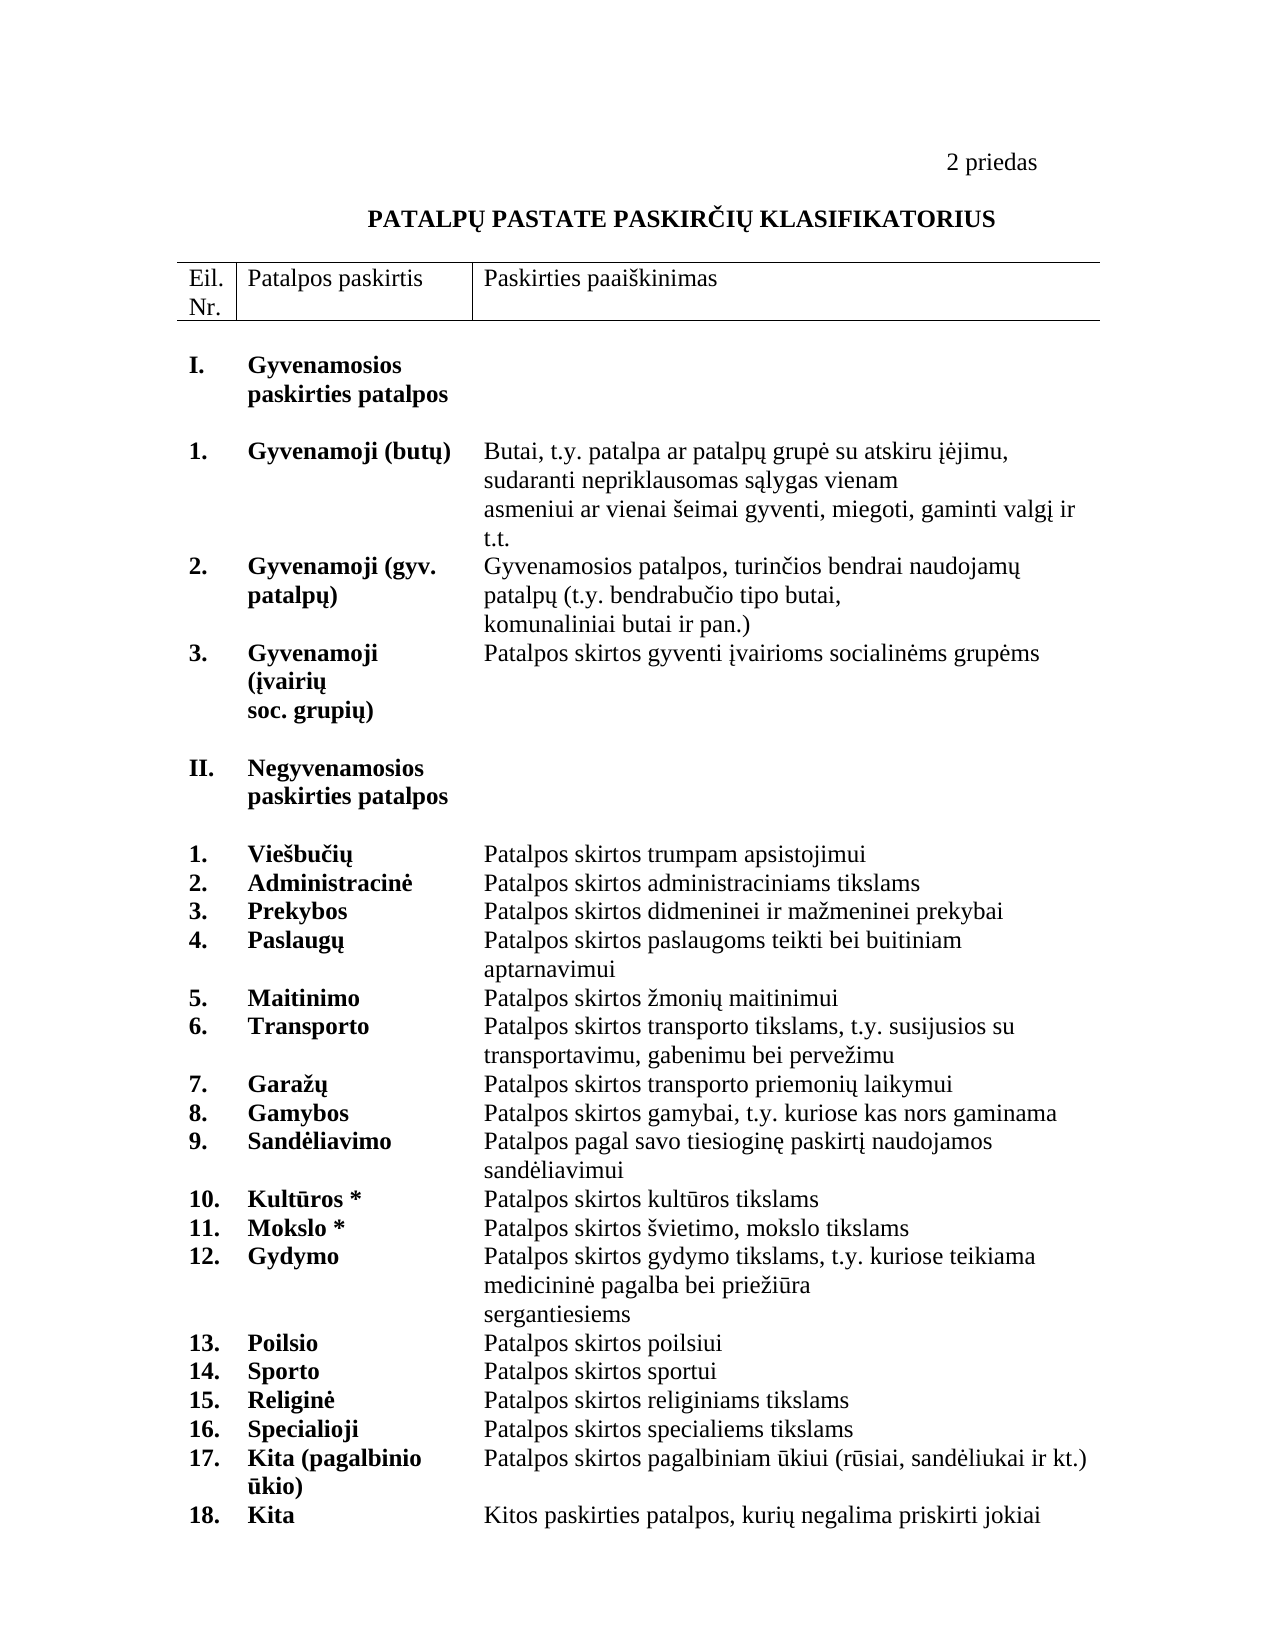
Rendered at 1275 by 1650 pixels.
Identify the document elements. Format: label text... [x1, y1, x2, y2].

table_cell [177, 408, 236, 436]
table_cell Prekybos [236, 896, 472, 925]
table_cell Kultūros * [236, 1184, 472, 1213]
table_cell 12. [177, 1241, 236, 1299]
table_cell Kita [236, 1500, 472, 1529]
table_cell [237, 292, 472, 320]
table_cell Sporto [236, 1356, 472, 1385]
table_cell Negyvenamosios paskirties patalpos [236, 753, 472, 810]
table_cell [473, 810, 1100, 839]
table_cell II. [177, 753, 236, 810]
table_cell Gyvenamosios paskirties patalpos [236, 350, 472, 408]
table_cell [236, 408, 472, 436]
table_cell [473, 350, 1100, 408]
table_cell [177, 810, 236, 839]
table_cell [236, 724, 472, 753]
table_cell Patalpos pagal savo tiesioginę paskirtį naudojamos sandėliavimui [473, 1126, 1100, 1184]
table_cell [177, 695, 236, 724]
table_cell Gyvenamosios patalpos, turinčios bendrai naudojamų patalpų (t.y. bendrabučio tipo butai, [473, 551, 1100, 609]
table_cell Butai, t.y. patalpa ar patalpų grupė su atskiru įėjimu, sudaranti nepriklausomas sąlygas vienam [473, 436, 1100, 494]
table_cell 2. [177, 868, 236, 896]
table_cell soc. grupių) [236, 695, 472, 724]
table_cell 5. [177, 983, 236, 1011]
table_cell Transporto [236, 1011, 472, 1069]
table_cell 9. [177, 1126, 236, 1184]
table_cell [473, 724, 1100, 753]
table_cell [236, 1299, 472, 1328]
table_cell 7. [177, 1069, 236, 1098]
table_cell Sandėliavimo [236, 1126, 472, 1184]
table_cell Patalpos skirtos religiniams tikslams [473, 1385, 1100, 1414]
table_cell asmeniui ar vienai šeimai gyventi, miegoti, gaminti valgį ir t.t. [473, 494, 1100, 551]
table_cell [473, 408, 1100, 436]
table_cell Kitos paskirties patalpos, kurių negalima priskirti jokiai [473, 1500, 1100, 1529]
table_cell komunaliniai butai ir pan.) [473, 609, 1100, 638]
table_cell Gyvenamoji (butų) [236, 436, 472, 494]
table_cell Patalpos skirtos kultūros tikslams [473, 1184, 1100, 1213]
table_cell Administracinė [236, 868, 472, 896]
table_cell [236, 321, 472, 350]
table_cell [473, 321, 1100, 350]
table_cell 17. [177, 1443, 236, 1500]
table_cell Paslaugų [236, 925, 472, 983]
table_cell Patalpos skirtos didmeninei ir mažmeninei prekybai [473, 896, 1100, 925]
table_cell [177, 321, 236, 350]
table_cell [473, 292, 1100, 320]
table_cell Poilsio [236, 1328, 472, 1356]
table_cell 16. [177, 1414, 236, 1443]
table_cell 3. [177, 896, 236, 925]
table_cell 1. [177, 839, 236, 868]
table_cell Patalpos skirtos švietimo, mokslo tikslams [473, 1213, 1100, 1241]
table_cell Patalpos skirtos specialiems tikslams [473, 1414, 1100, 1443]
table_cell sergantiesiems [473, 1299, 1100, 1328]
table_cell [236, 810, 472, 839]
table_cell Viešbučių [236, 839, 472, 868]
table_cell [177, 609, 236, 638]
table_cell Patalpos skirtos žmonių maitinimui [473, 983, 1100, 1011]
table_cell Gydymo [236, 1241, 472, 1299]
table_cell Patalpos skirtos trumpam apsistojimui [473, 839, 1100, 868]
table_cell 13. [177, 1328, 236, 1356]
table_cell [177, 724, 236, 753]
table_cell [236, 609, 472, 638]
table_cell Patalpos skirtos paslaugoms teikti bei buitiniam aptarnavimui [473, 925, 1100, 983]
table_cell [473, 695, 1100, 724]
table_cell 8. [177, 1098, 236, 1126]
table_cell Garažų [236, 1069, 472, 1098]
table_cell [177, 494, 236, 551]
table_header Paskirties paaiškinimas [473, 263, 1100, 292]
table_cell 4. [177, 925, 236, 983]
table_cell Patalpos skirtos gamybai, t.y. kuriose kas nors gaminama [473, 1098, 1100, 1126]
table_cell Patalpos skirtos poilsiui [473, 1328, 1100, 1356]
table_cell Patalpos skirtos sportui [473, 1356, 1100, 1385]
table_cell Gyvenamoji (įvairių [236, 638, 472, 695]
table_cell [177, 1299, 236, 1328]
text 2 priedas [797, 147, 1186, 176]
table_cell Gyvenamoji (gyv. patalpų) [236, 551, 472, 609]
table_cell 3. [177, 638, 236, 695]
table_cell [236, 494, 472, 551]
table_cell Nr. [177, 292, 236, 320]
table_cell I. [177, 350, 236, 408]
table_cell [473, 753, 1100, 810]
text PATALPŲ PASTATE PASKIRČIŲ KLASIFIKATORIUS [177, 204, 1186, 233]
table_cell Kita (pagalbinio ūkio) [236, 1443, 472, 1500]
table_cell Maitinimo [236, 983, 472, 1011]
table_cell Patalpos skirtos pagalbiniam ūkiui (rūsiai, sandėliukai ir kt.) [473, 1443, 1100, 1500]
table_cell 6. [177, 1011, 236, 1069]
table_cell 15. [177, 1385, 236, 1414]
table_cell Patalpos skirtos administraciniams tikslams [473, 868, 1100, 896]
table_cell 2. [177, 551, 236, 609]
table_cell Patalpos skirtos gydymo tikslams, t.y. kuriose teikiama medicininė pagalba bei priežiūra [473, 1241, 1100, 1299]
table_cell 18. [177, 1500, 236, 1529]
table_cell 14. [177, 1356, 236, 1385]
table_cell 11. [177, 1213, 236, 1241]
table_cell Mokslo * [236, 1213, 472, 1241]
table_cell Patalpos skirtos gyventi įvairioms socialinėms grupėms [473, 638, 1100, 695]
table_cell 10. [177, 1184, 236, 1213]
table_cell Patalpos skirtos transporto priemonių laikymui [473, 1069, 1100, 1098]
table_header Eil. [177, 263, 236, 292]
table_cell 1. [177, 436, 236, 494]
table_cell Gamybos [236, 1098, 472, 1126]
table_cell Patalpos skirtos transporto tikslams, t.y. susijusios su transportavimu, gabenimu bei pervežimu [473, 1011, 1100, 1069]
table_cell Specialioji [236, 1414, 472, 1443]
table_cell Religinė [236, 1385, 472, 1414]
table_header Patalpos paskirtis [237, 263, 472, 292]
